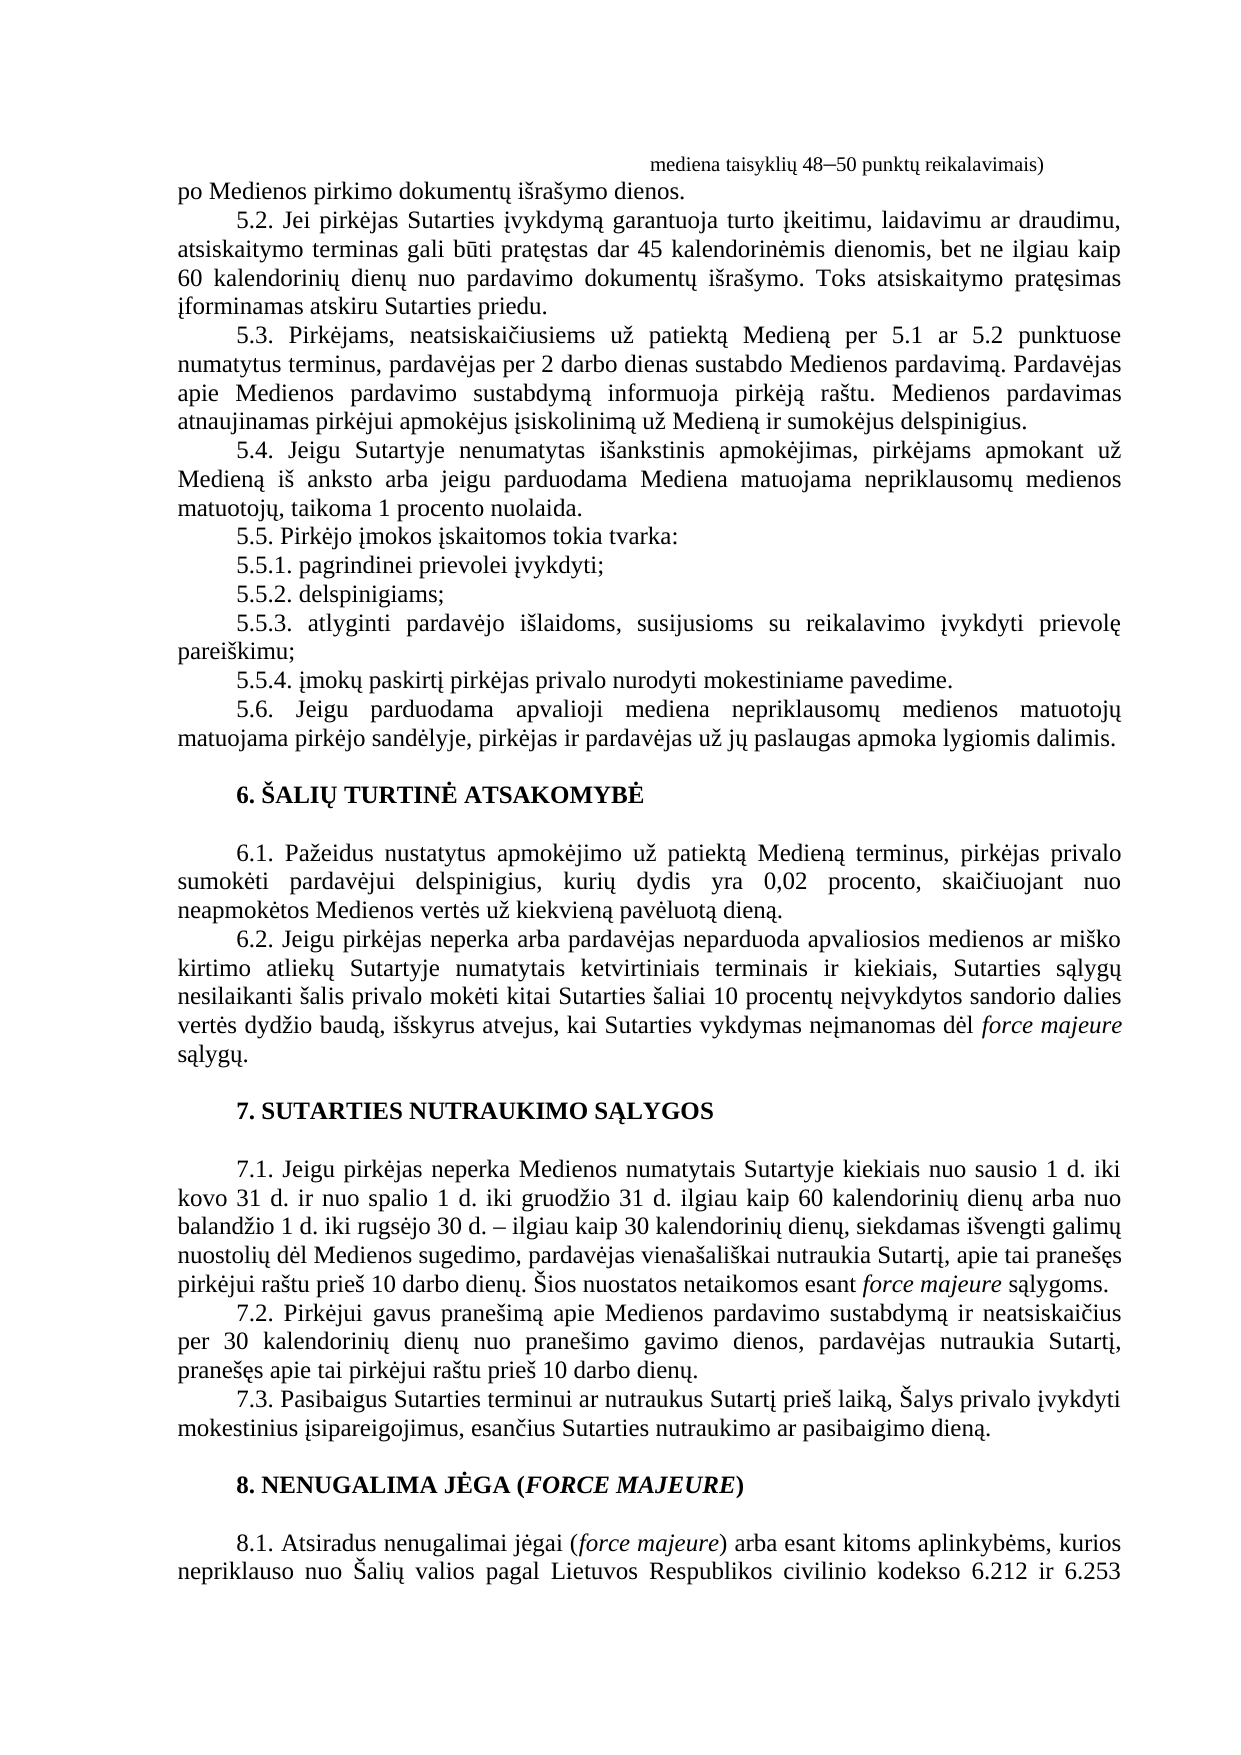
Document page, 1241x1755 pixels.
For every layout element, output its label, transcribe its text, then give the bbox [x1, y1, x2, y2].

text 5.2. Jei pirkėjas Sutarties įvykdymą garantuoja turto įkeitimu, laidavimu ar draudimu, atsiskaitymo terminas gali būti pratęstas dar 45 kalendorinėmis dienomis, bet ne ilgiau kaip 60 kalendorinių dienų nuo pardavimo dokumentų išrašymo. Toks atsiskaitymo pratęsimas įforminamas atskiru Sutarties priedu. [177, 205, 1122, 320]
text 5.4. Jeigu Sutartyje nenumatytas išankstinis apmokėjimas, pirkėjams apmokant už Medieną iš anksto arba jeigu parduodama Mediena matuojama nepriklausomų medienos matuotojų, taikoma 1 procento nuolaida. [177, 435, 1122, 521]
text 5.6. Jeigu parduodama apvalioji mediena nepriklausomų medienos matuotojų matuojama pirkėjo sandėlyje, pirkėjas ir pardavėjas už jų paslaugas apmoka lygiomis dalimis. [177, 694, 1122, 751]
text 7.3. Pasibaigus Sutarties terminui ar nutraukus Sutartį prieš laiką, Šalys privalo įvykdyti mokestinius įsipareigojimus, esančius Sutarties nutraukimo ar pasibaigimo dieną. [177, 1384, 1122, 1441]
text 6.2. Jeigu pirkėjas neperka arba pardavėjas neparduoda apvaliosios medienos ar miško kirtimo atliekų Sutartyje numatytais ketvirtiniais terminais ir kiekiais, Sutarties sąlygų nesilaikanti šalis privalo mokėti kitai Sutarties šaliai 10 procentų neįvykdytos sandorio dalies vertės dydžio baudą, išskyrus atvejus, kai Sutarties vykdymas neįmanomas dėl force majeure sąlygų. [177, 924, 1122, 1068]
text po Medienos pirkimo dokumentų išrašymo dienos. [177, 176, 1122, 205]
text 6.1. Pažeidus nustatytus apmokėjimo už patiektą Medieną terminus, pirkėjas privalo sumokėti pardavėjui delspinigius, kurių dydis yra 0,02 procento, skaičiuojant nuo neapmokėtos Medienos vertės už kiekvieną pavėluotą dieną. [177, 838, 1122, 924]
text 6. ŠALIŲ TURTINĖ ATSAKOMYBĖ [177, 780, 1122, 809]
text 7.1. Jeigu pirkėjas neperka Medienos numatytais Sutartyje kiekiais nuo sausio 1 d. iki kovo 31 d. ir nuo spalio 1 d. iki gruodžio 31 d. ilgiau kaip 60 kalendorinių dienų arba nuo balandžio 1 d. iki rugsėjo 30 d. – ilgiau kaip 30 kalendorinių dienų, siekdamas išvengti galimų nuostolių dėl Medienos sugedimo, pardavėjas vienašališkai nutraukia Sutartį, apie tai pranešęs pirkėjui raštu prieš 10 darbo dienų. Šios nuostatos netaikomos esant force majeure sąlygoms. [177, 1154, 1122, 1298]
text 5.5.3. atlyginti pardavėjo išlaidoms, susijusioms su reikalavimo įvykdyti prievolę pareiškimu; [177, 608, 1122, 665]
text 5.5.4. įmokų paskirtį pirkėjas privalo nurodyti mokestiniame pavedime. [177, 665, 1122, 694]
text 5.3. Pirkėjams, neatsiskaičiusiems už patiektą Medieną per 5.1 ar 5.2 punktuose numatytus terminus, pardavėjas per 2 darbo dienas sustabdo Medienos pardavimą. Pardavėjas apie Medienos pardavimo sustabdymą informuoja pirkėją raštu. Medienos pardavimas atnaujinamas pirkėjui apmokėjus įsiskolinimą už Medieną ir sumokėjus delspinigius. [177, 320, 1122, 435]
text 5.5.1. pagrindinei prievolei įvykdyti; [177, 550, 1122, 579]
text 7. SUTARTIES NUTRAUKIMO SĄLYGOS [177, 1096, 1122, 1125]
text 5.5. Pirkėjo įmokos įskaitomos tokia tvarka: [177, 521, 1122, 550]
text mediena taisyklių 48–50 punktų reikalavimais) [565, 148, 1122, 176]
text 5.5.2. delspinigiams; [177, 579, 1122, 608]
text 8.1. Atsiradus nenugalimai jėgai (force majeure) arba esant kitoms aplinkybėms, kurios nepriklauso nuo Šalių valios pagal Lietuvos Respublikos civilinio kodekso 6.212 ir 6.253 [177, 1528, 1122, 1585]
text 7.2. Pirkėjui gavus pranešimą apie Medienos pardavimo sustabdymą ir neatsiskaičius per 30 kalendorinių dienų nuo pranešimo gavimo dienos, pardavėjas nutraukia Sutartį, pranešęs apie tai pirkėjui raštu prieš 10 darbo dienų. [177, 1298, 1122, 1384]
text 8. NENUGALIMA JĖGA (FORCE MAJEURE) [177, 1470, 1122, 1499]
